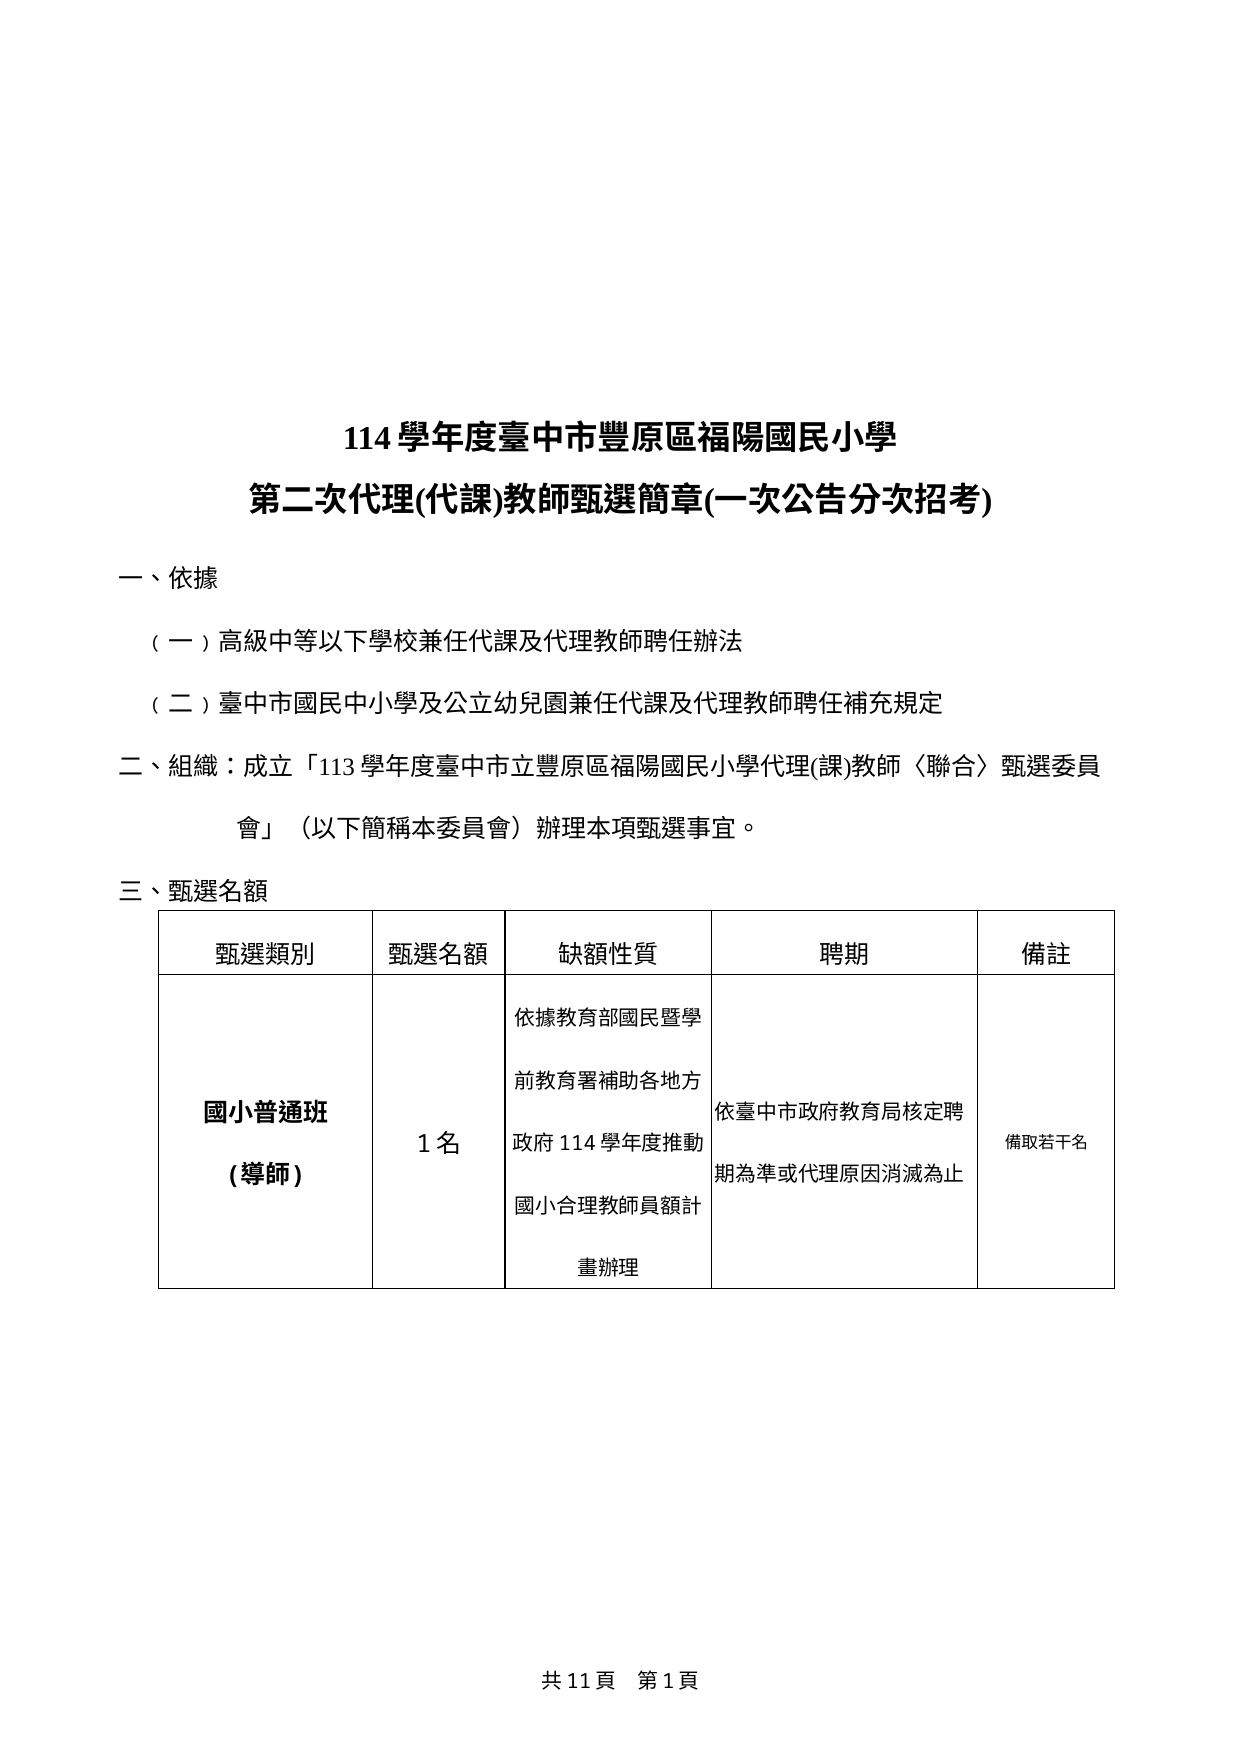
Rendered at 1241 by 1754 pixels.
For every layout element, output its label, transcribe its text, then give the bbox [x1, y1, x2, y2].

table_cell 1名 [373, 975, 504, 1287]
table_header 甄選類別 [159, 911, 372, 974]
text 二、組織：成立「113學年度臺中市立豐原區福陽國民小學代理(課)教師〈聯合〉甄選委員會」（以下簡稱本委員會）辦理本項甄選事宜。 [118, 723, 1122, 848]
table_cell 依臺中市政府教育局核定聘期為準或代理原因消滅為止 [712, 975, 977, 1287]
text 第二次代理(代課)教師甄選簡章(一次公告分次招考) [118, 456, 1122, 518]
table_header 聘期 [712, 911, 977, 974]
text ﹙二﹚臺中市國民中小學及公立幼兒園兼任代課及代理教師聘任補充規定 [143, 660, 1122, 723]
table_cell 國小普通班 (導師) [159, 975, 372, 1287]
text ﹙一﹚高級中等以下學校兼任代課及代理教師聘任辦法 [143, 598, 1122, 660]
table_cell 依據教育部國民暨學前教育署補助各地方政府114學年度推動國小合理教師員額計畫辦理 [506, 975, 711, 1287]
text 三、甄選名額 [118, 848, 1122, 910]
table_cell 備取若干名 [978, 975, 1114, 1287]
table_header 甄選名額 [373, 911, 504, 974]
table_header 缺額性質 [506, 911, 711, 974]
table_header 備註 [978, 911, 1114, 974]
text 114學年度臺中市豐原區福陽國民小學 [118, 393, 1122, 456]
text 一、依據 [118, 535, 1122, 598]
